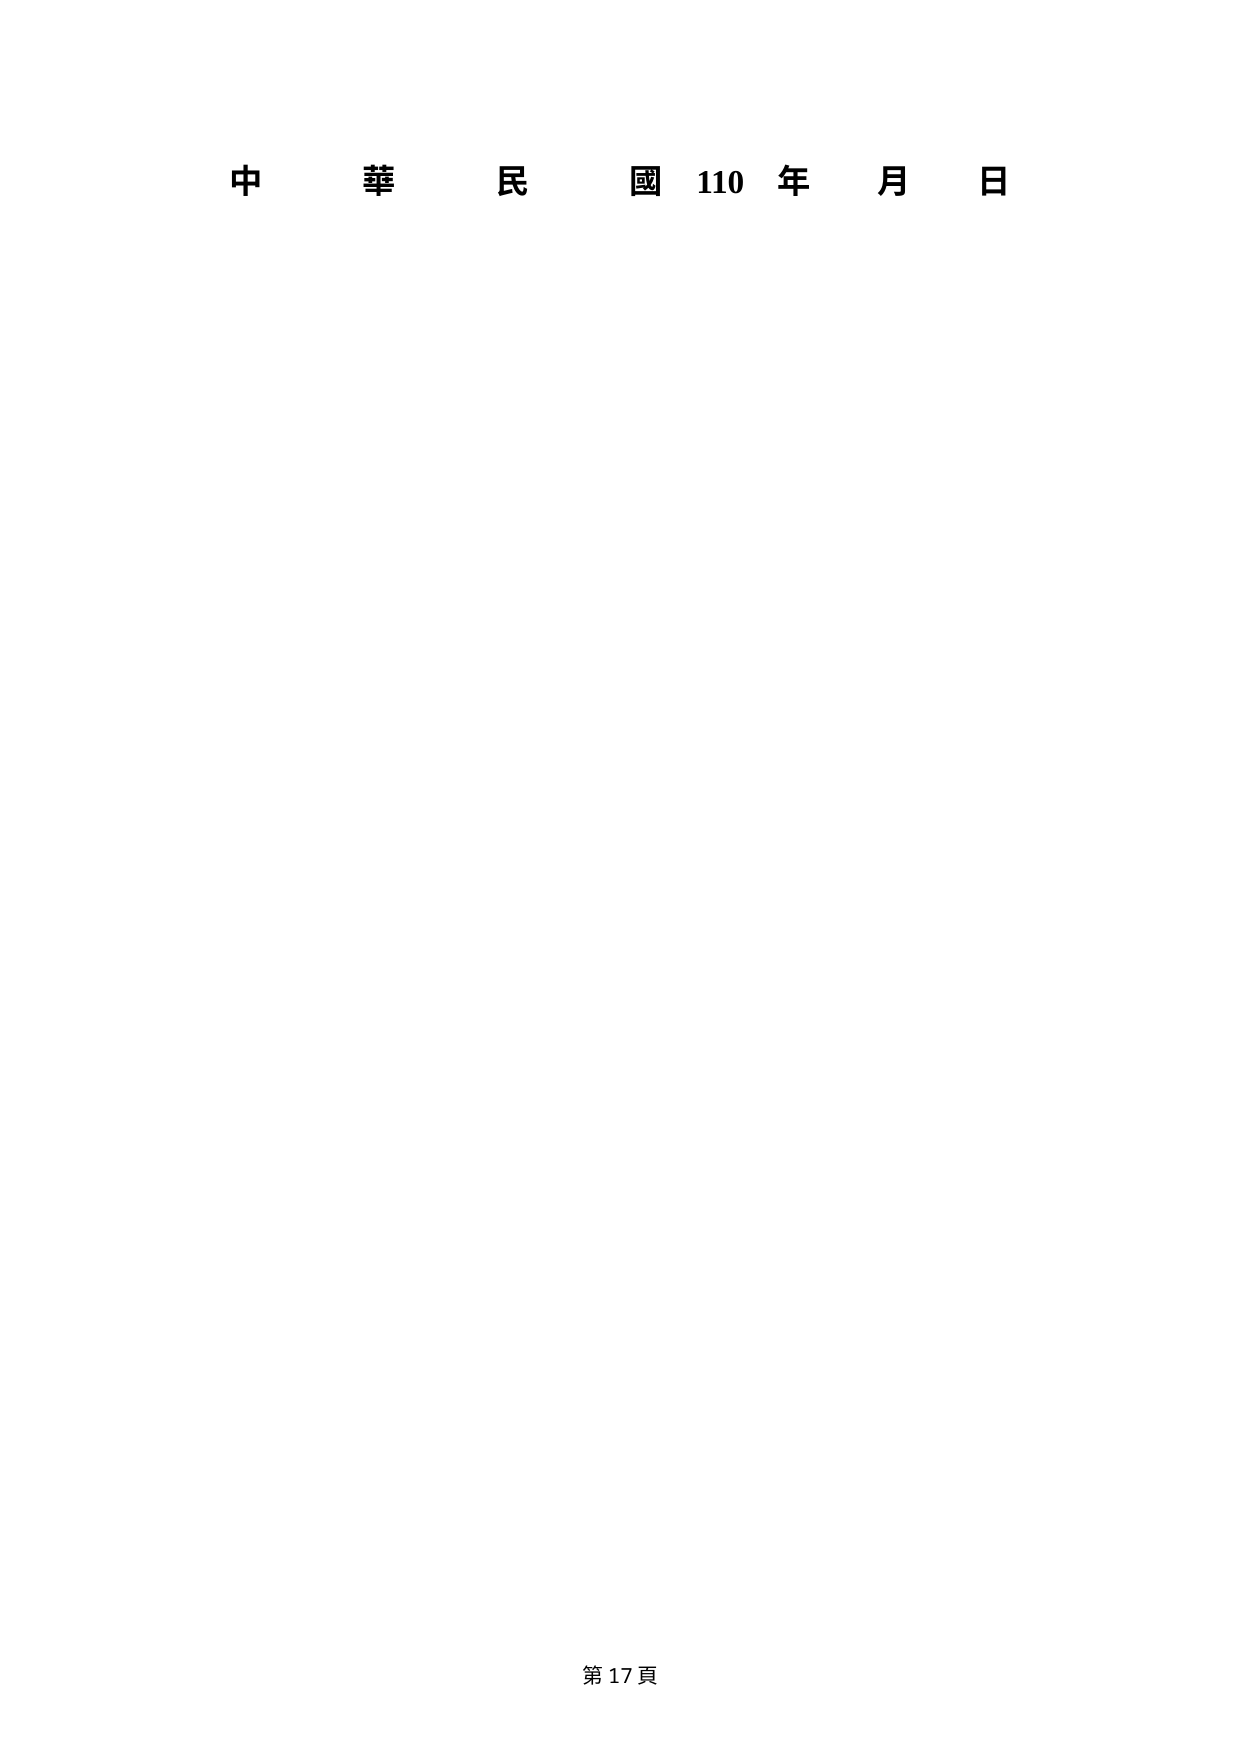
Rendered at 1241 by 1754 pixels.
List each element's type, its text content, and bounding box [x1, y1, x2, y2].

text 中 華 民 國 110 年 月 日 [94, 137, 1146, 199]
